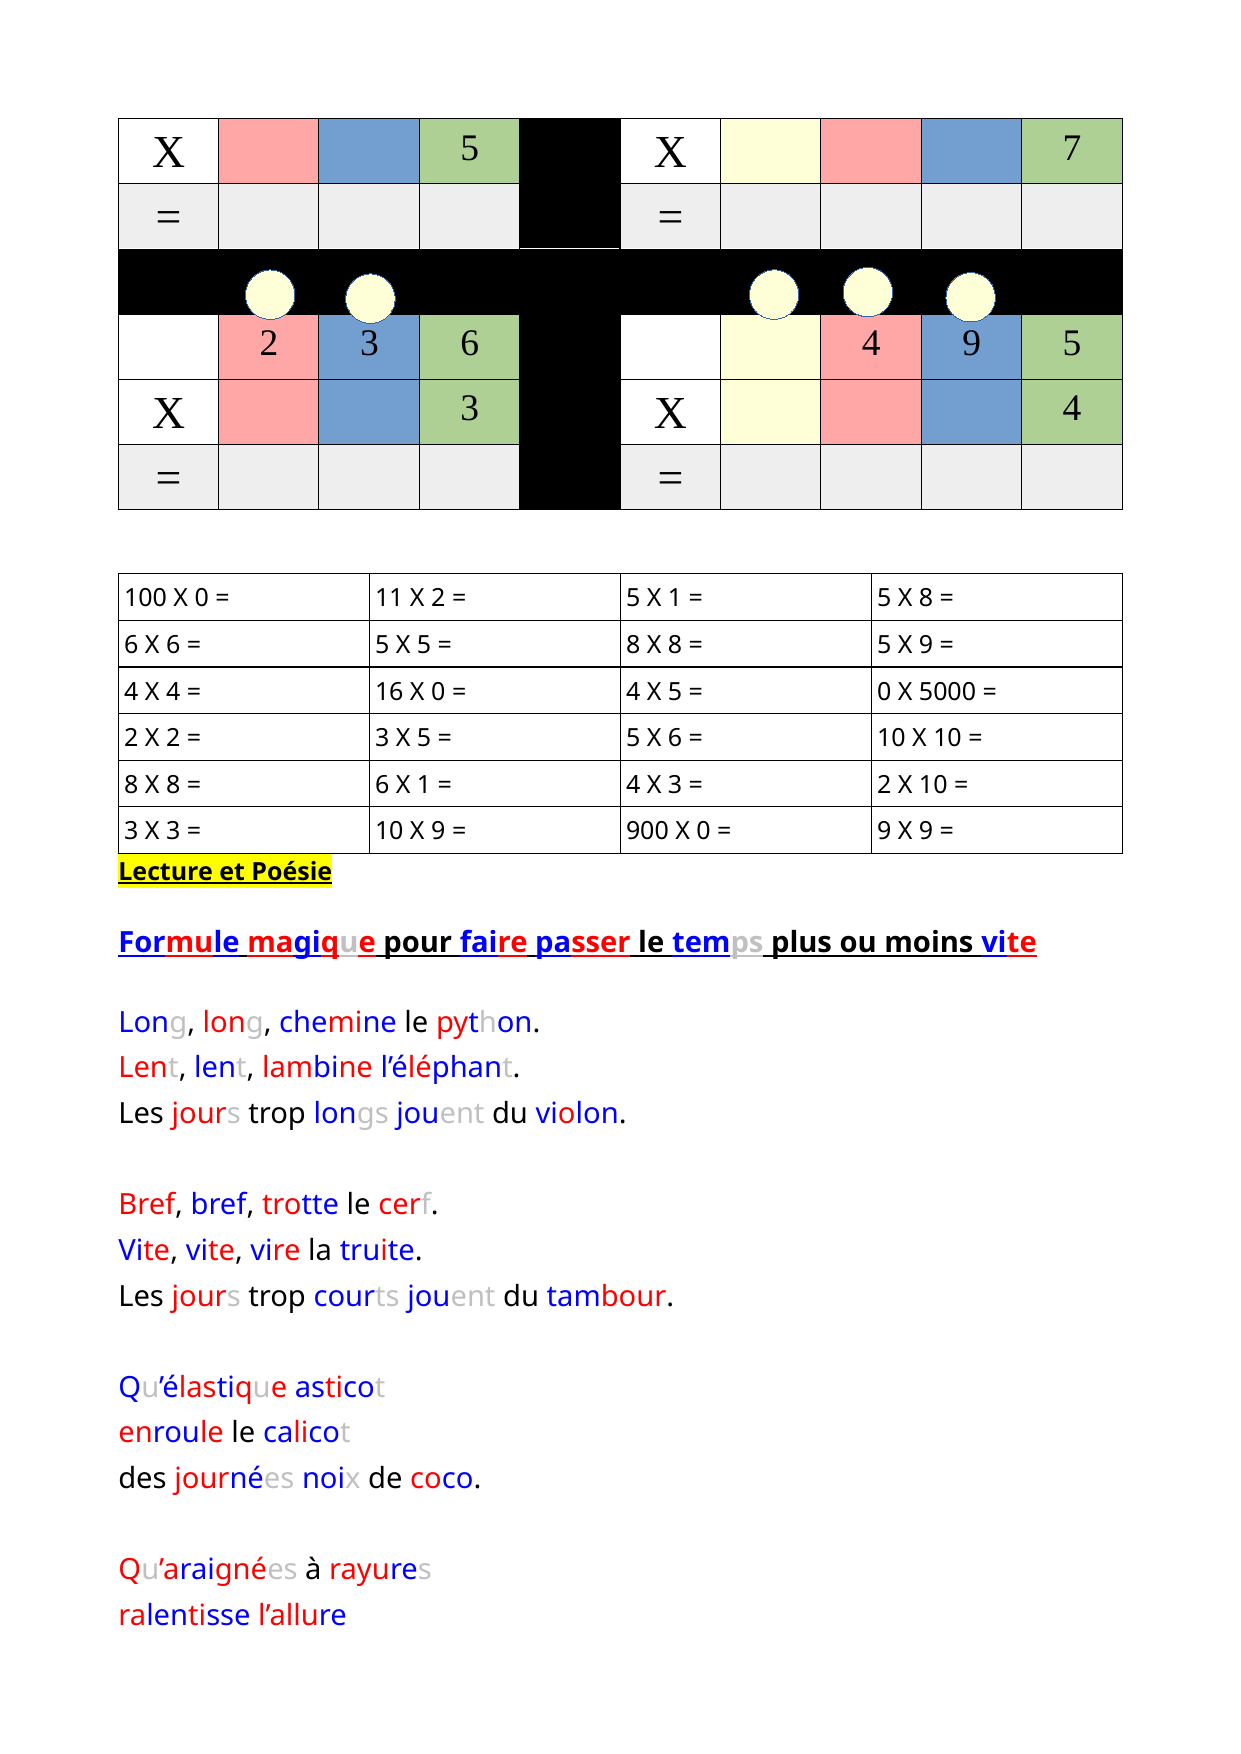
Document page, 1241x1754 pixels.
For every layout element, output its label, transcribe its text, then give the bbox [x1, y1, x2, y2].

table_cell 9 [922, 315, 1021, 379]
table_cell [721, 119, 820, 183]
table_cell [922, 445, 1021, 509]
table_cell 8 X 8 = [621, 621, 871, 666]
table_cell 4 [821, 315, 921, 379]
table_cell [621, 250, 720, 314]
text Formule magique pour faire passer le temps plus ou moins vite [118, 922, 1122, 961]
table_cell 4 X 4 = [119, 668, 369, 713]
table_cell 5 X 5 = [370, 621, 620, 666]
table_cell 4 X 3 = [621, 761, 871, 806]
table_cell 3 [420, 380, 519, 444]
table_cell 2 [219, 315, 318, 379]
table_cell 3 [319, 315, 419, 379]
table_cell 4 X 5 = [621, 668, 871, 713]
table_cell [119, 250, 218, 314]
table_cell 16 X 0 = [370, 668, 620, 713]
table_cell 900 X 0 = [621, 807, 871, 853]
table_cell 6 X 1 = [370, 761, 620, 806]
table_cell [420, 445, 519, 509]
table_cell [821, 250, 921, 314]
table_cell [319, 250, 419, 314]
table_cell X [621, 380, 720, 444]
text Les jours trop longs jouent du violon. [118, 1092, 1122, 1132]
table_header 11 X 2 = [370, 574, 620, 620]
table_cell [922, 119, 1021, 183]
table_cell 9 X 9 = [872, 807, 1122, 853]
table_cell [319, 119, 419, 183]
table_cell = [119, 445, 218, 509]
table_cell [219, 184, 318, 248]
table_cell 10 X 10 = [872, 714, 1122, 759]
text Lecture et Poésie [118, 854, 1122, 888]
table_cell [922, 184, 1021, 248]
table_cell = [621, 184, 720, 248]
table_cell [319, 184, 419, 248]
table_cell 0 X 5000 = [872, 668, 1122, 713]
table_cell [721, 315, 820, 379]
table_cell [520, 184, 619, 248]
table_cell [1022, 184, 1122, 248]
text Lent, lent, lambine l’éléphant. [118, 1047, 1122, 1086]
table_cell [420, 184, 519, 248]
table_cell [821, 119, 921, 183]
table_cell 10 X 9 = [370, 807, 620, 853]
table_cell [219, 380, 318, 444]
table_cell [721, 250, 820, 314]
table_cell 5 [420, 119, 519, 183]
table_cell 3 X 5 = [370, 714, 620, 759]
table_cell [621, 315, 720, 379]
table_cell [219, 119, 318, 183]
table_cell = [119, 184, 218, 248]
table_cell [319, 380, 419, 444]
table_cell 6 [420, 315, 519, 379]
table_cell 4 [1022, 380, 1122, 444]
table_cell [721, 184, 820, 248]
table_cell [721, 380, 820, 444]
table_cell 5 X 6 = [621, 714, 871, 759]
table_cell X [621, 119, 720, 183]
text ralentisse l’allure [118, 1594, 1122, 1634]
table_cell 2 X 2 = [119, 714, 369, 759]
text Qu’araignées à rayures [118, 1549, 1122, 1588]
table_cell 6 X 6 = [119, 621, 369, 666]
text Bref, bref, trotte le cerf. [118, 1184, 1122, 1223]
table_cell [922, 250, 1021, 314]
text Vite, vite, vire la truite. [118, 1229, 1122, 1269]
table_cell [1022, 250, 1122, 314]
table_cell [319, 445, 419, 509]
table_cell = [621, 445, 720, 509]
table_cell 7 [1022, 119, 1122, 183]
table_cell 5 X 9 = [872, 621, 1122, 666]
text des journées noix de coco. [118, 1457, 1122, 1497]
table_cell [821, 380, 921, 444]
table_cell [119, 315, 218, 379]
table_cell [520, 119, 619, 183]
text enroule le calicot [118, 1412, 1122, 1451]
table_cell [721, 445, 820, 509]
table_cell [922, 380, 1021, 444]
table_cell [821, 184, 921, 248]
table_cell [219, 445, 318, 509]
text Long, long, chemine le python. [118, 1001, 1122, 1041]
table_cell [1022, 445, 1122, 509]
table_cell [821, 445, 921, 509]
table_cell X [119, 119, 218, 183]
table_header 5 X 8 = [872, 574, 1122, 620]
table_cell 3 X 3 = [119, 807, 369, 853]
table_header 100 X 0 = [119, 574, 369, 620]
table_cell [520, 315, 619, 379]
table_cell [520, 250, 619, 314]
table_cell 5 [1022, 315, 1122, 379]
table_cell [219, 250, 318, 314]
table_cell [420, 250, 519, 314]
table_cell X [119, 380, 218, 444]
text Les jours trop courts jouent du tambour. [118, 1275, 1122, 1314]
table_cell [520, 380, 619, 444]
table_header 5 X 1 = [621, 574, 871, 620]
table_cell [520, 445, 619, 509]
table_cell 8 X 8 = [119, 761, 369, 806]
text Qu’élastique asticot [118, 1366, 1122, 1406]
table_cell 2 X 10 = [872, 761, 1122, 806]
